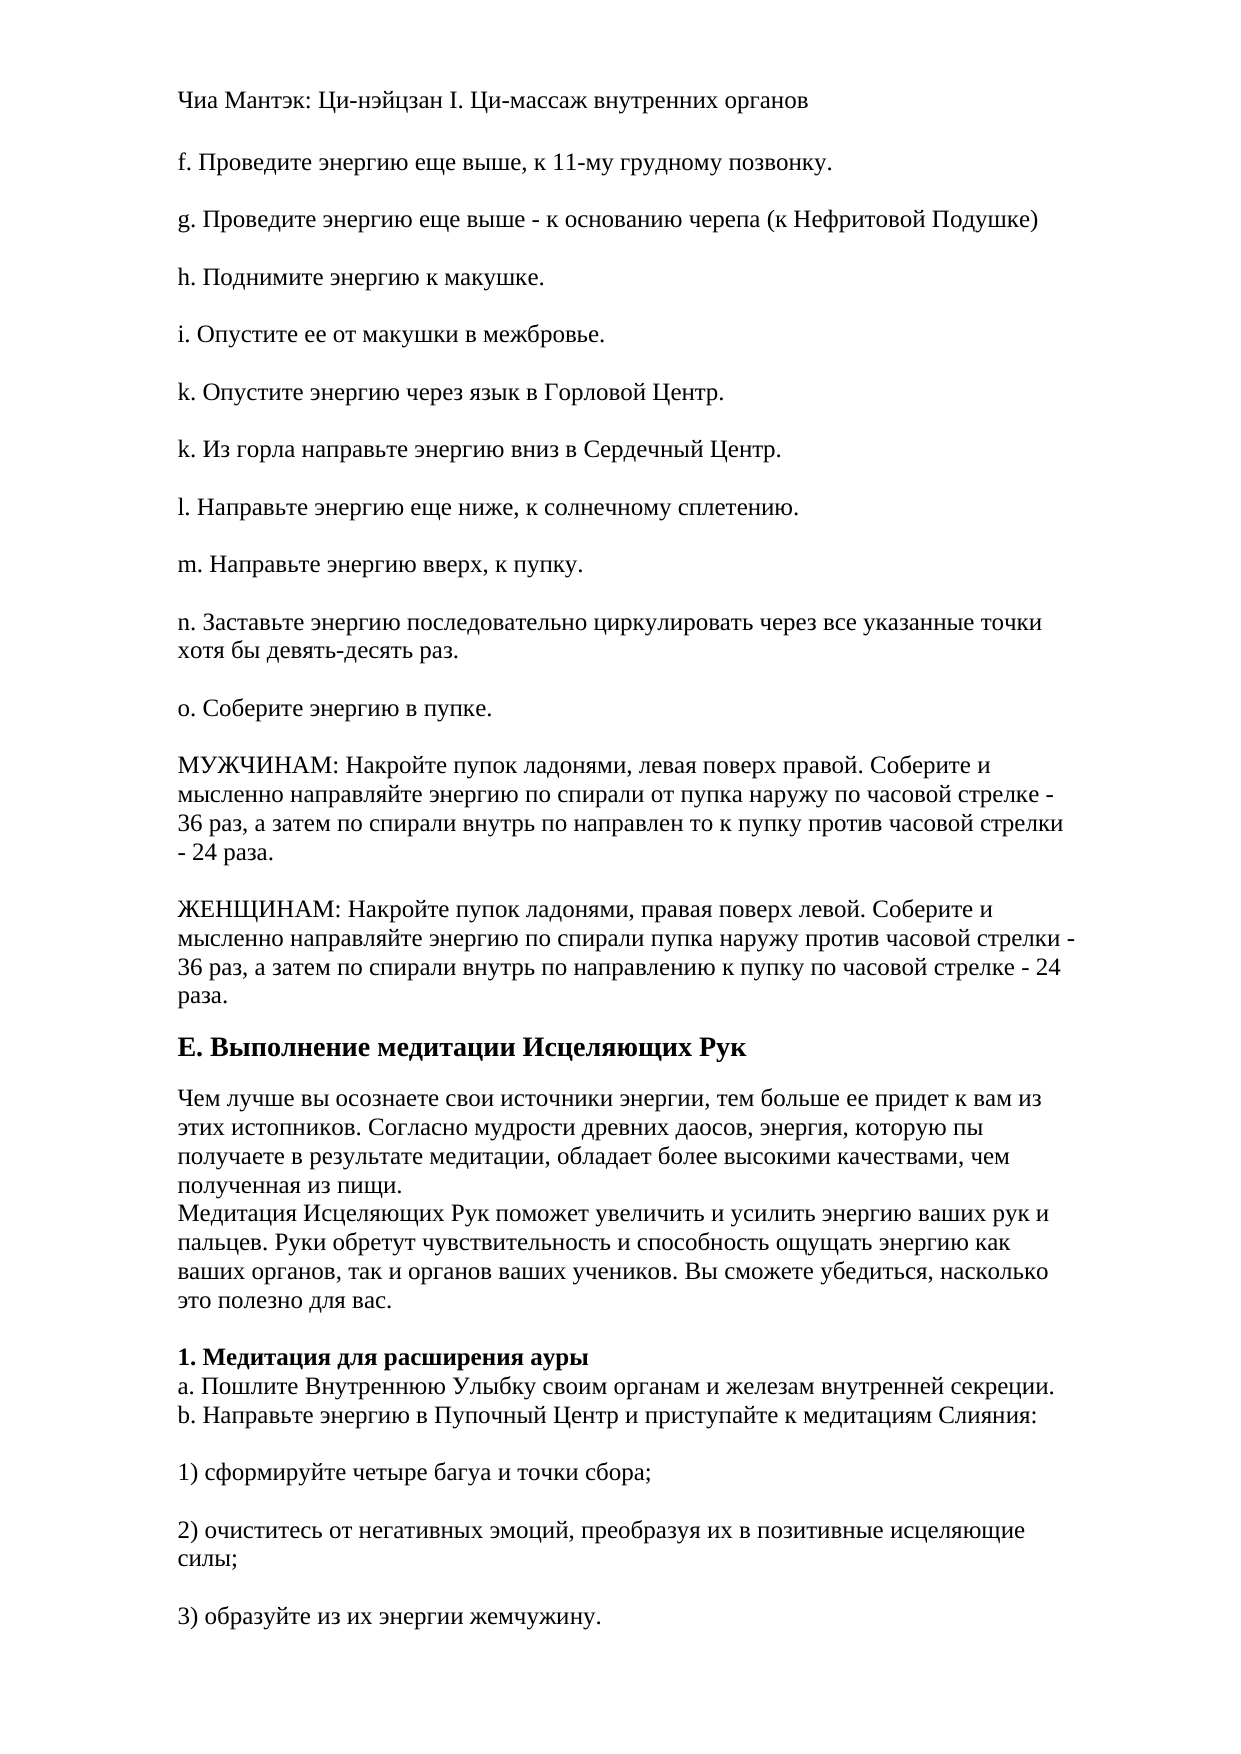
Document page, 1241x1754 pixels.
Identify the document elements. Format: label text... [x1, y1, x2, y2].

text f. Проведите энергию еще выше, к 11-му грудному позвонку. g. Проведите энергию еще выше - к основанию черепа (к Нефритовой Подушке) h. Поднимите энергию к макушке. i. Опустите ее от макушки в межбровье. k. Опустите энергию через язык в Горловой Центр. k. Из горла направьте энергию вниз в Сердечный Центр. l. Направьте энергию еще ниже, к солнечному сплетению. m. Направьте энергию вверх, к пупку. n. Заставьте энергию последовательно циркулировать через все указанные точки хотя бы девять-десять раз. о. Соберите энергию в пупке. МУЖЧИНАМ: Накройте пупок ладонями, левая поверх правой. Соберите и мысленно направляйте энергию по спирали от пупка наружу по часовой стрелке - 36 раз, а затем по спирали внутрь по направлен то к пупку против часовой стрелки - 24 раза. ЖЕНЩИНАМ: Накройте пупок ладонями, правая поверх левой. Соберите и мысленно направляйте энергию по спирали пупка наружу против часовой стрелки - 36 раз, а затем по спирали внутрь по направлению к пупку по часовой стрелке - 24 раза. [177, 118, 1076, 1009]
text Е. Выполнение медитации Исцеляющих Рук [177, 1030, 1076, 1063]
text Чем лучше вы осознаете свои источники энергии, тем больше ее придет к вам из этих истопников. Согласно мудрости древних даосов, энергия, которую пы получаете в результате медитации, обладает более высокими качествами, чем полученная из пищи. Медитация Исцеляющих Рук поможет увеличить и усилить энергию ваших рук и пальцев. Руки обретут чувствительность и способность ощущать энергию как ваших органов, так и органов ваших учеников. Вы сможете убедиться, насколько это полезно для вас. 1. Медитация для расширения ауры a. Пошлите Внутреннюю Улыбку своим органам и железам внутренней секреции. b. Направьте энергию в Пупочный Центр и приступайте к медитациям Слияния: 1) сформируйте четыре багуа и точки сбора; 2) очиститесь от негативных эмоций, преобразуя их в позитивные исцеляющие силы; 3) образуйте из их энергии жемчужину. [177, 1083, 1076, 1630]
